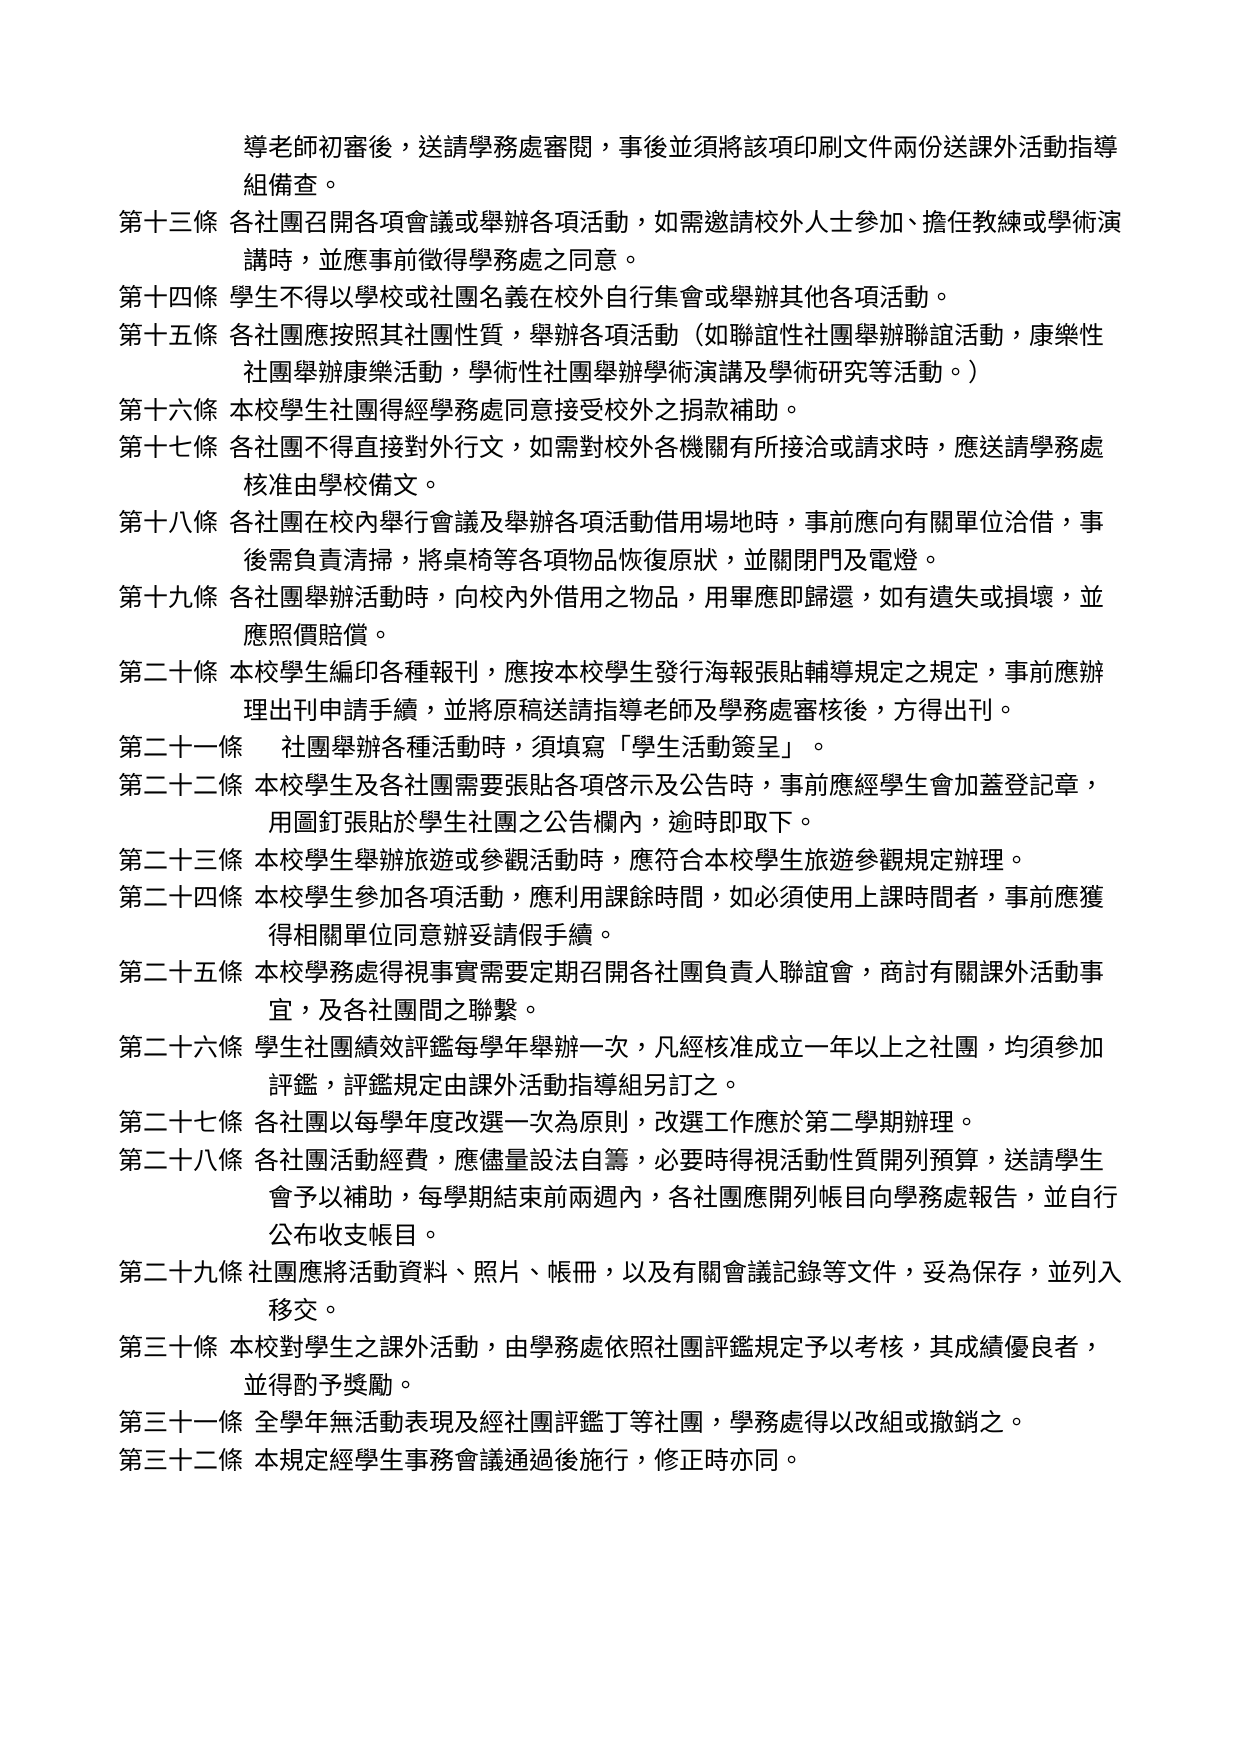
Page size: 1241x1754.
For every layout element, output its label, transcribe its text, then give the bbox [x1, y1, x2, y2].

text 第二十條 本校學生編印各種報刊，應按本校學生發行海報張貼輔導規定之規定，事前應辦理出刊申請手續，並將原稿送請指導老師及學務處審核後，方得出刊。 [118, 652, 1122, 727]
text 第二十七條 各社團以每學年度改選一次為原則，改選工作應於第二學期辦理。 [118, 1102, 1122, 1139]
text 第十六條 本校學生社團得經學務處同意接受校外之捐款補助。 [118, 389, 1122, 427]
text 第十九條 各社團舉辦活動時，向校內外借用之物品，用畢應即歸還，如有遺失或損壞，並應照價賠償。 [118, 577, 1122, 652]
text 第二十五條 本校學務處得視事實需要定期召開各社團負責人聯誼會，商討有關課外活動事宜，及各社團間之聯繫。 [118, 952, 1122, 1027]
text 導老師初審後，送請學務處審閱，事後並須將該項印刷文件兩份送課外活動指導組備查。 [118, 127, 1122, 202]
text 第二十二條 本校學生及各社團需要張貼各項啓示及公告時，事前應經學生會加蓋登記章，用圖釘張貼於學生社團之公告欄內，逾時即取下。 [118, 764, 1122, 839]
text 第二十三條 本校學生舉辦旅遊或參觀活動時，應符合本校學生旅遊參觀規定辦理。 [118, 839, 1122, 877]
text 第三十條 本校對學生之課外活動，由學務處依照社團評鑑規定予以考核，其成績優良者，並得酌予獎勵。 [118, 1327, 1122, 1402]
text 第二十八條 各社團活動經費，應儘量設法自籌，必要時得視活動性質開列預算，送請學生會予以補助，每學期結束前兩週內，各社團應開列帳目向學務處報告，並自行公布收支帳目。 [118, 1139, 1122, 1252]
text 第三十二條 本規定經學生事務會議通過後施行，修正時亦同。 [118, 1439, 1122, 1477]
text 第十八條 各社團在校內舉行會議及舉辦各項活動借用場地時，事前應向有關單位洽借，事後需負責清掃，將桌椅等各項物品恢復原狀，並關閉門及電燈。 [118, 502, 1122, 577]
text 第十五條 各社團應按照其社團性質，舉辦各項活動（如聯誼性社團舉辦聯誼活動，康樂性社團舉辦康樂活動，學術性社團舉辦學術演講及學術研究等活動。） [118, 314, 1122, 389]
text 第二十六條 學生社團績效評鑑每學年舉辦一次，凡經核准成立一年以上之社團，均須參加評鑑，評鑑規定由課外活動指導組另訂之。 [118, 1027, 1122, 1102]
text 第十七條 各社團不得直接對外行文，如需對校外各機關有所接洽或請求時，應送請學務處核准由學校備文。 [118, 427, 1122, 502]
text 第二十九條 社團應將活動資料、照片、帳冊，以及有關會議記錄等文件，妥為保存，並列入移交。 [118, 1252, 1122, 1327]
text 第十三條 各社團召開各項會議或舉辦各項活動，如需邀請校外人士參加、擔任教練或學術演講時，並應事前徵得學務處之同意。 [118, 202, 1122, 277]
text 第三十一條 全學年無活動表現及經社團評鑑丁等社團，學務處得以改組或撤銷之。 [118, 1402, 1122, 1439]
text 第二十四條 本校學生參加各項活動，應利用課餘時間，如必須使用上課時間者，事前應獲得相關單位同意辦妥請假手續。 [118, 877, 1122, 952]
list 社團舉辦各種活動時，須填寫「學生活動簽呈」。 [118, 727, 1122, 764]
text 第十四條 學生不得以學校或社團名義在校外自行集會或舉辦其他各項活動。 [118, 277, 1122, 314]
